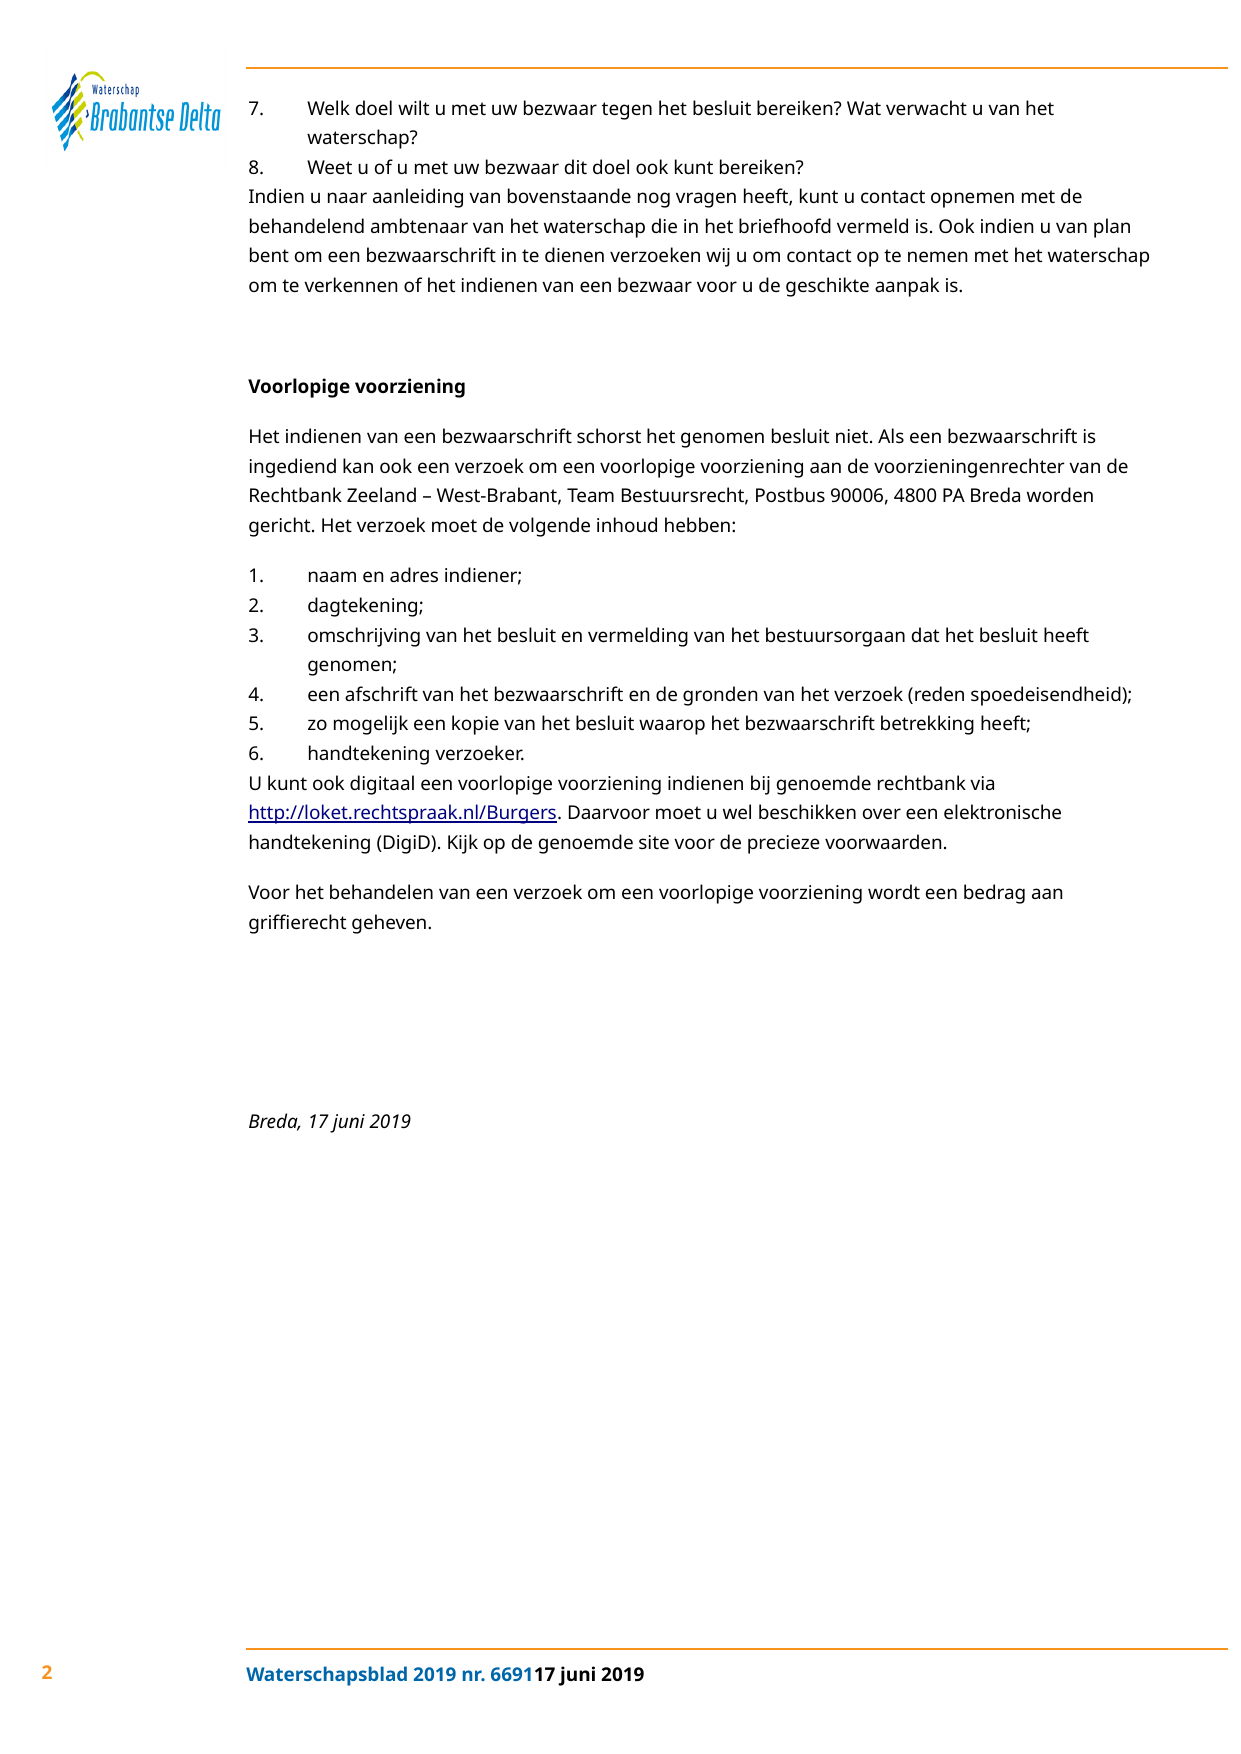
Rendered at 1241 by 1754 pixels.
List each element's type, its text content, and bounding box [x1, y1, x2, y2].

text Voor het behandelen van een verzoek om een voorlopige voorziening wordt een bedrag aan griffierecht geheven. [248, 879, 1152, 935]
text Voorlopige voorziening [248, 373, 1152, 399]
list handtekening verzoeker. [248, 740, 1152, 766]
list Welk doel wilt u met uw bezwaar tegen het besluit bereiken? Wat verwacht u van het waterschap? [248, 95, 1152, 150]
text Het indienen van een bezwaarschrift schorst het genomen besluit niet. Als een bezwaarschrift is ingediend kan ook een verzoek om een voorlopige voorziening aan de voorzieningenrechter van de Rechtbank Zeeland – West-Brabant, Team Bestuursrecht, Postbus 90006, 4800 PA Breda worden gericht. Het verzoek moet de volgende inhoud hebben: [248, 423, 1152, 538]
picture [41, 47, 231, 172]
list zo mogelijk een kopie van het besluit waarop het bezwaarschrift betrekking heeft; [248, 711, 1152, 736]
text Indien u naar aanleiding van bovenstaande nog vragen heeft, kunt u contact opnemen met de behandelend ambtenaar van het waterschap die in het briefhoofd vermeld is. Ook indien u van plan bent om een bezwaarschrift in te dienen verzoeken wij u om contact op te nemen met het waterschap om te verkennen of het indienen van een bezwaar voor u de geschikte aanpak is. [248, 183, 1152, 298]
text Breda, 17 juni 2019 [248, 1108, 1152, 1134]
list omschrijving van het besluit en vermelding van het bestuursorgaan dat het besluit heeft genomen; [248, 622, 1152, 677]
list een afschrift van het bezwaarschrift en de gronden van het verzoek (reden spoedeisendheid); [248, 681, 1152, 707]
list Weet u of u met uw bezwaar dit doel ook kunt bereiken? [248, 154, 1152, 180]
text U kunt ook digitaal een voorlopige voorziening indienen bij genoemde rechtbank via http://loket.rechtspraak.nl/Burgers. Daarvoor moet u wel beschikken over een elektronische handtekening (DigiD). Kijk op de genoemde site voor de precieze voorwaarden. [248, 770, 1152, 855]
list dagtekening; [248, 592, 1152, 618]
list naam en adres indiener; [248, 563, 1152, 588]
